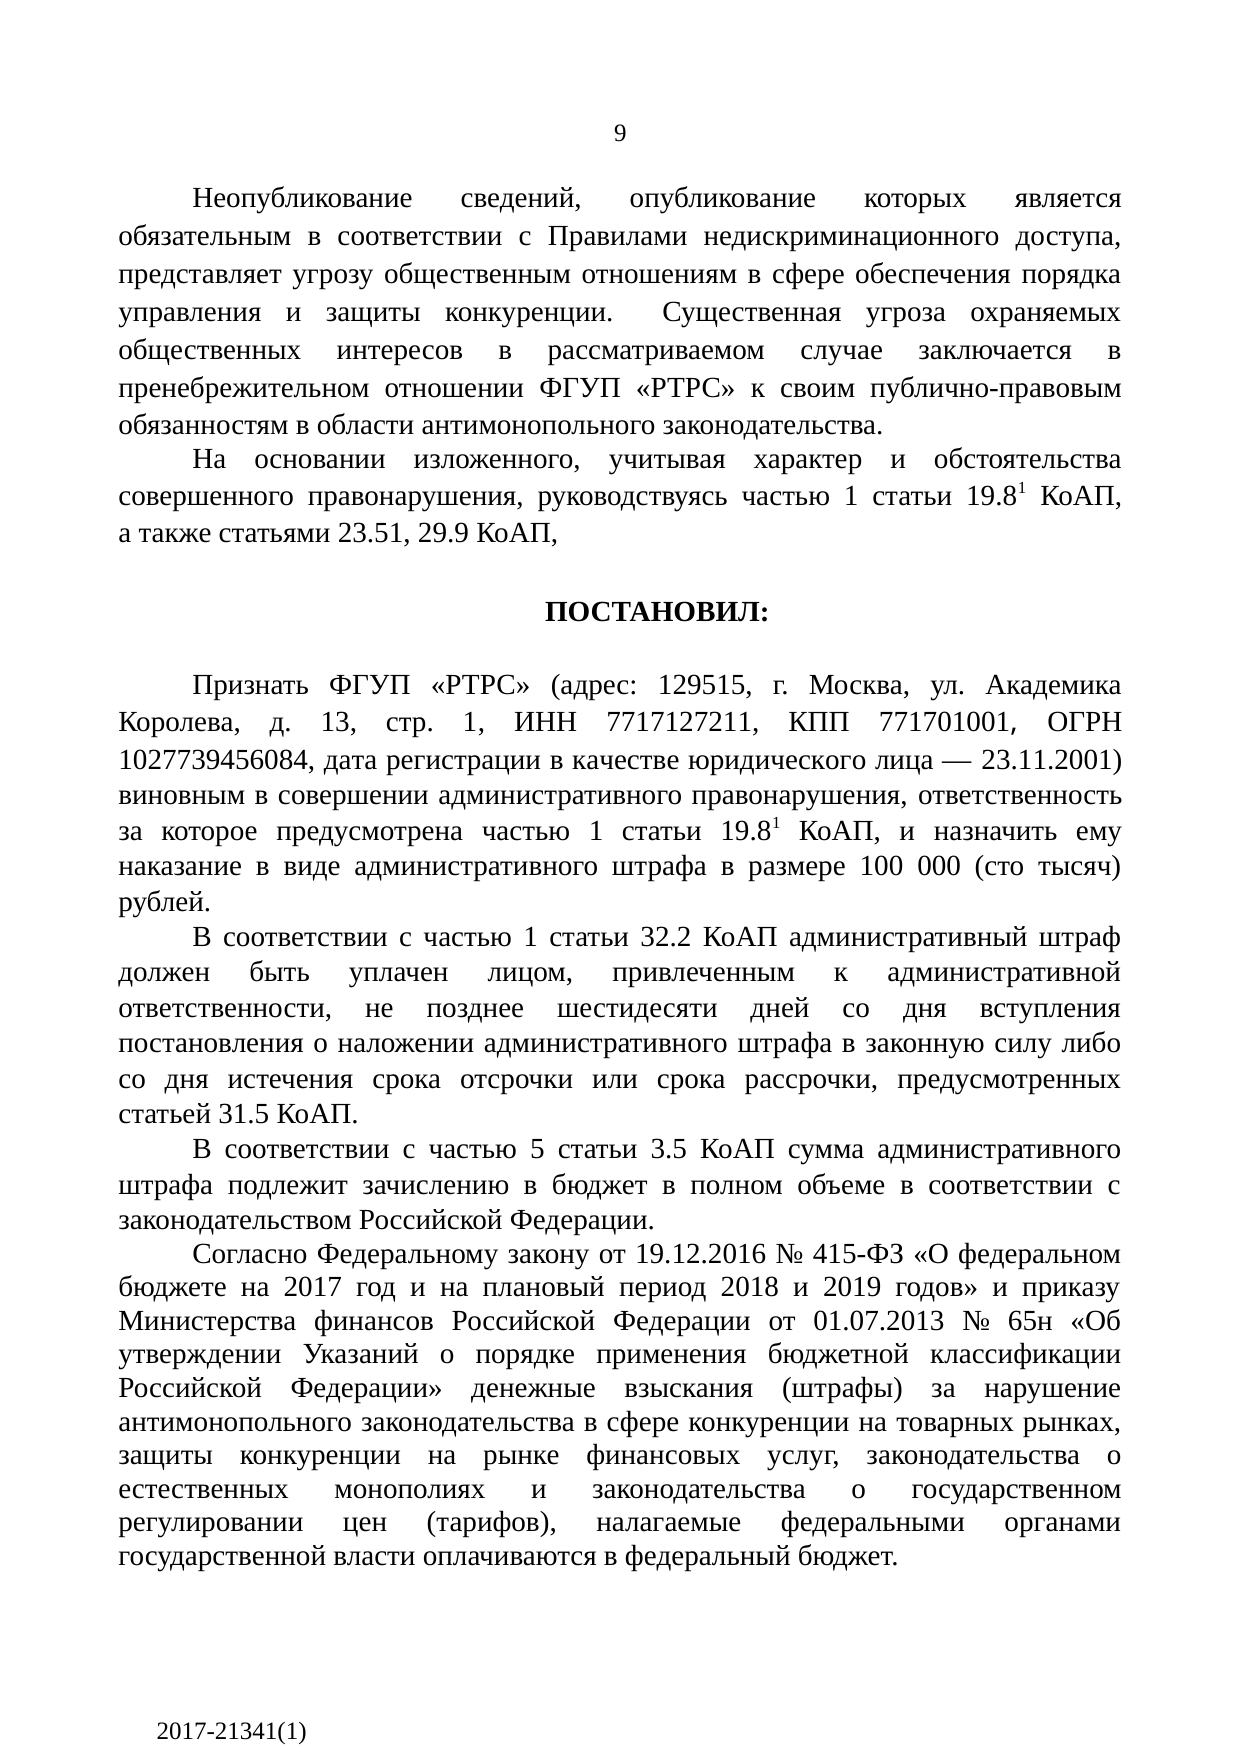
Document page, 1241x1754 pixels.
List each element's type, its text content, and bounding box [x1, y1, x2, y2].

text Признать ФГУП «РТРС» (адрес: 129515, г. Москва, ул. Академика Королева, д. 13, стр. 1, ИНН 7717127211, КПП 771701001, ОГРН 1027739456084, дата регистрации в качестве юридического лица — 23.11.2001) виновным в совершении административного правонарушения, ответственность за которое предусмотрена частью 1 статьи 19.81 КоАП, и назначить ему наказание в виде административного штрафа в размере 100 000 (сто тысяч) рублей. [118, 665, 1122, 917]
text Согласно Федеральному закону от 19.12.2016 № 415-ФЗ «О федеральном бюджете на 2017 год и на плановый период 2018 и 2019 годов» и приказу Министерства финансов Российской Федерации от 01.07.2013 № 65н «Об утверждении Указаний о порядке применения бюджетной классификации Российской Федерации» денежные взыскания (штрафы) за нарушение антимонопольного законодательства в сфере конкуренции на товарных рынках, защиты конкуренции на рынке финансовых услуг, законодательства о естественных монополиях и законодательства о государственном регулировании цен (тарифов), налагаемые федеральными органами государственной власти оплачиваются в федеральный бюджет. [118, 1236, 1122, 1571]
text В соответствии с частью 5 статьи 3.5 КоАП сумма административного штрафа подлежит зачислению в бюджет в полном объеме в соответствии с законодательством Российской Федерации. [118, 1130, 1122, 1236]
text В соответствии с частью 1 статьи 32.2 КоАП административный штраф должен быть уплачен лицом, привлеченным к административной ответственности, не позднее шестидесяти дней со дня вступления постановления о наложении административного штрафа в законную силу либо со дня истечения срока отсрочки или срока рассрочки, предусмотренных статьей 31.5 КоАП. [118, 917, 1122, 1130]
text Неопубликование сведений, опубликование которых является обязательным в соответствии с Правилами недискриминационного доступа, представляет угрозу общественным отношениям в сфере обеспечения порядка управления и защиты конкуренции. Существенная угроза охраняемых общественных интересов в рассматриваемом случае заключается в пренебрежительном отношении ФГУП «РТРС» к своим публично-правовым обязанностям в области антимонопольного законодательства. [118, 176, 1122, 441]
text ПОСТАНОВИЛ: [118, 589, 1122, 627]
text На основании изложенного, учитывая характер и обстоятельства совершенного правонарушения, руководствуясь частью 1 статьи 19.81 КоАП, а также статьями 23.51, 29.9 КоАП, [118, 441, 1122, 548]
